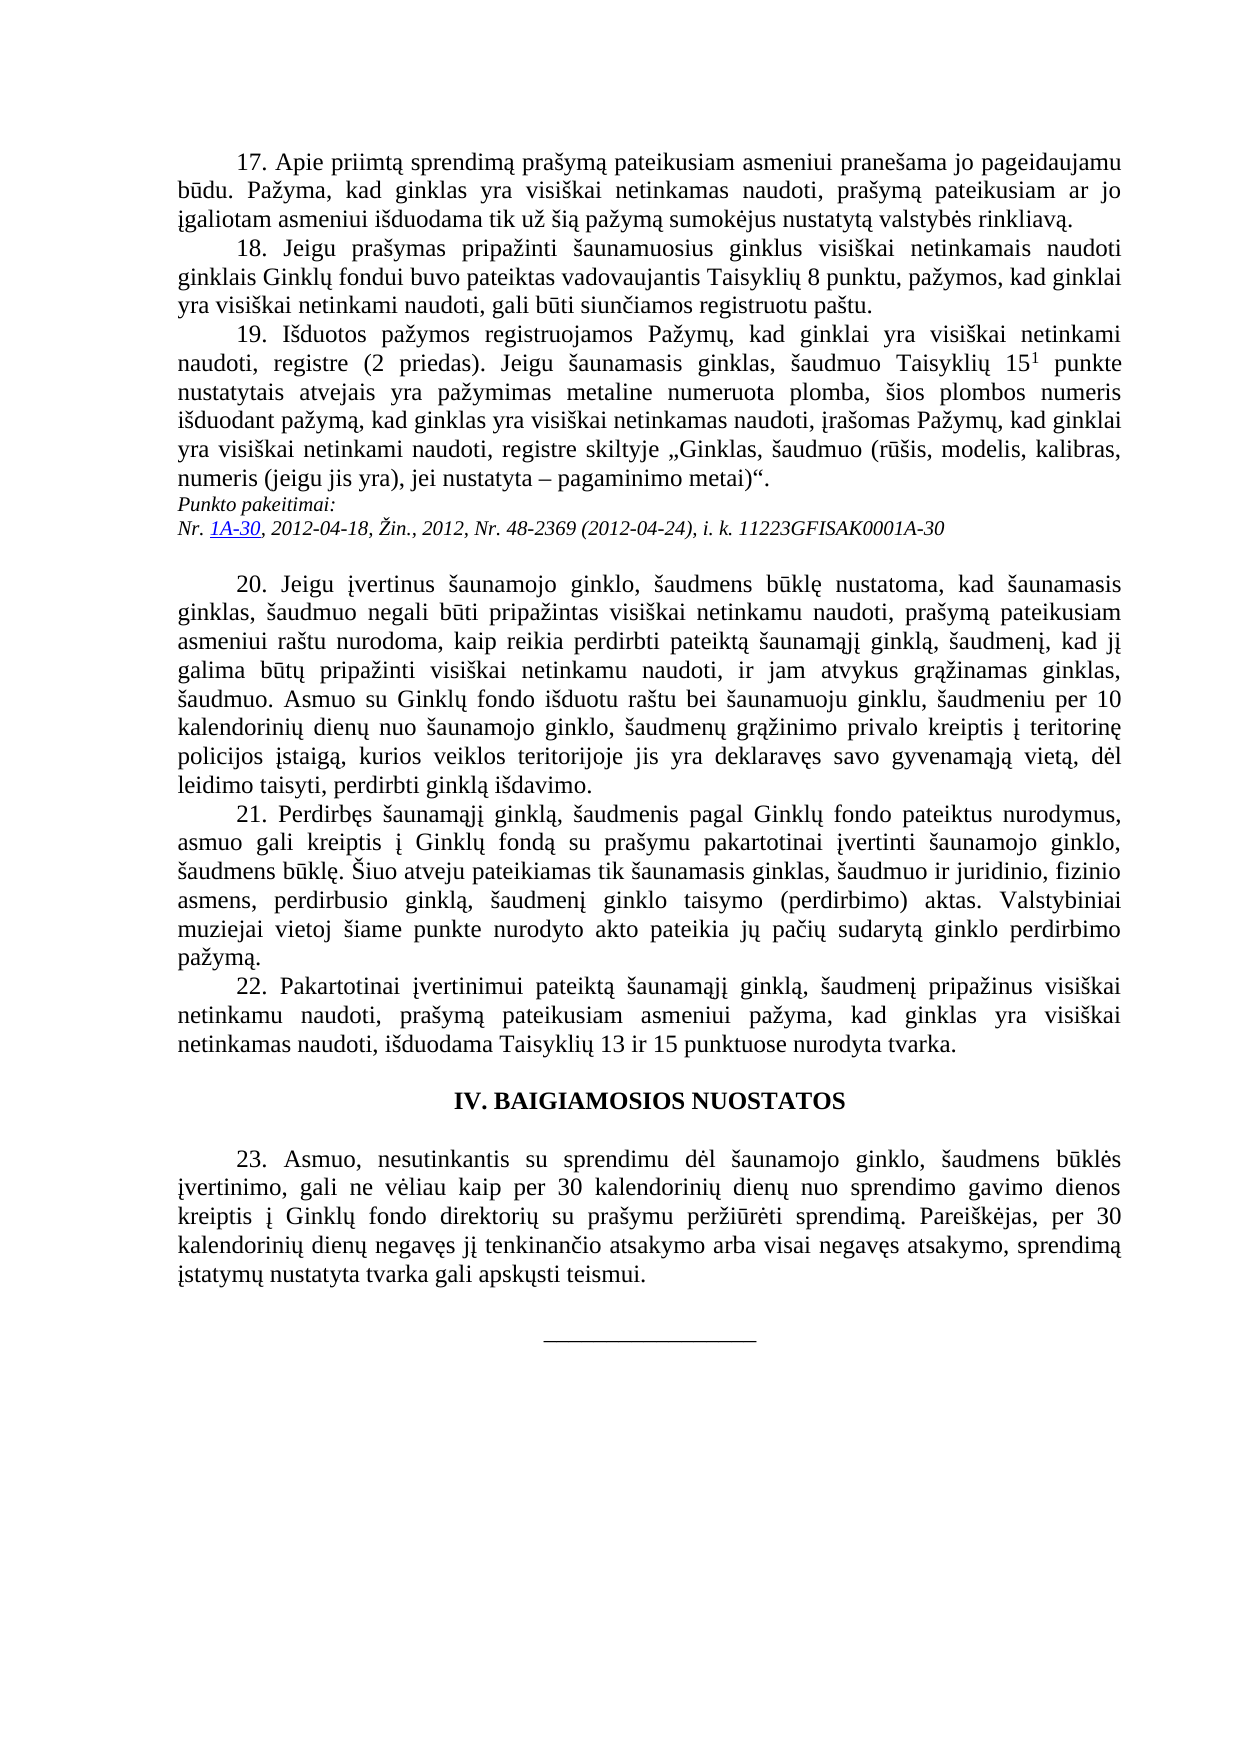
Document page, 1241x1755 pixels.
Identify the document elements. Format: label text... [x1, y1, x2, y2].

text _________________ [177, 1316, 1122, 1345]
text 18. Jeigu prašymas pripažinti šaunamuosius ginklus visiškai netinkamais naudoti ginklais Ginklų fondui buvo pateiktas vadovaujantis Taisyklių 8 punktu, pažymos, kad ginklai yra visiškai netinkami naudoti, gali būti siunčiamos registruotu paštu. [177, 233, 1122, 319]
text 22. Pakartotinai įvertinimui pateiktą šaunamąjį ginklą, šaudmenį pripažinus visiškai netinkamu naudoti, prašymą pateikusiam asmeniui pažyma, kad ginklas yra visiškai netinkamas naudoti, išduodama Taisyklių 13 ir 15 punktuose nurodyta tvarka. [177, 971, 1122, 1057]
text IV. BAIGIAMOSIOS NUOSTATOS [177, 1086, 1122, 1115]
text 17. Apie priimtą sprendimą prašymą pateikusiam asmeniui pranešama jo pageidaujamu būdu. Pažyma, kad ginklas yra visiškai netinkamas naudoti, prašymą pateikusiam ar jo įgaliotam asmeniui išduodama tik už šią pažymą sumokėjus nustatytą valstybės rinkliavą. [177, 147, 1122, 233]
text 20. Jeigu įvertinus šaunamojo ginklo, šaudmens būklę nustatoma, kad šaunamasis ginklas, šaudmuo negali būti pripažintas visiškai netinkamu naudoti, prašymą pateikusiam asmeniui raštu nurodoma, kaip reikia perdirbti pateiktą šaunamąjį ginklą, šaudmenį, kad jį galima būtų pripažinti visiškai netinkamu naudoti, ir jam atvykus grąžinamas ginklas, šaudmuo. Asmuo su Ginklų fondo išduotu raštu bei šaunamuoju ginklu, šaudmeniu per 10 kalendorinių dienų nuo šaunamojo ginklo, šaudmenų grąžinimo privalo kreiptis į teritorinę policijos įstaigą, kurios veiklos teritorijoje jis yra deklaravęs savo gyvenamąją vietą, dėl leidimo taisyti, perdirbti ginklą išdavimo. [177, 569, 1122, 799]
text 23. Asmuo, nesutinkantis su sprendimu dėl šaunamojo ginklo, šaudmens būklės įvertinimo, gali ne vėliau kaip per 30 kalendorinių dienų nuo sprendimo gavimo dienos kreiptis į Ginklų fondo direktorių su prašymu peržiūrėti sprendimą. Pareiškėjas, per 30 kalendorinių dienų negavęs jį tenkinančio atsakymo arba visai negavęs atsakymo, sprendimą įstatymų nustatyta tvarka gali apskųsti teismui. [177, 1144, 1122, 1287]
text 21. Perdirbęs šaunamąjį ginklą, šaudmenis pagal Ginklų fondo pateiktus nurodymus, asmuo gali kreiptis į Ginklų fondą su prašymu pakartotinai įvertinti šaunamojo ginklo, šaudmens būklę. Šiuo atveju pateikiamas tik šaunamasis ginklas, šaudmuo ir juridinio, fizinio asmens, perdirbusio ginklą, šaudmenį ginklo taisymo (perdirbimo) aktas. Valstybiniai muziejai vietoj šiame punkte nurodyto akto pateikia jų pačių sudarytą ginklo perdirbimo pažymą. [177, 799, 1122, 971]
text Nr. 1A-30, 2012-04-18, Žin., 2012, Nr. 48-2369 (2012-04-24), i. k. 11223GFISAK0001A-30 [177, 516, 1122, 540]
text 19. Išduotos pažymos registruojamos Pažymų, kad ginklai yra visiškai netinkami naudoti, registre (2 priedas). Jeigu šaunamasis ginklas, šaudmuo Taisyklių 151 punkte nustatytais atvejais yra pažymimas metaline numeruota plomba, šios plombos numeris išduodant pažymą, kad ginklas yra visiškai netinkamas naudoti, įrašomas Pažymų, kad ginklai yra visiškai netinkami naudoti, registre skiltyje „Ginklas, šaudmuo (rūšis, modelis, kalibras, numeris (jeigu jis yra), jei nustatyta – pagaminimo metai)“. [177, 319, 1122, 492]
text Punkto pakeitimai: [177, 492, 1122, 516]
